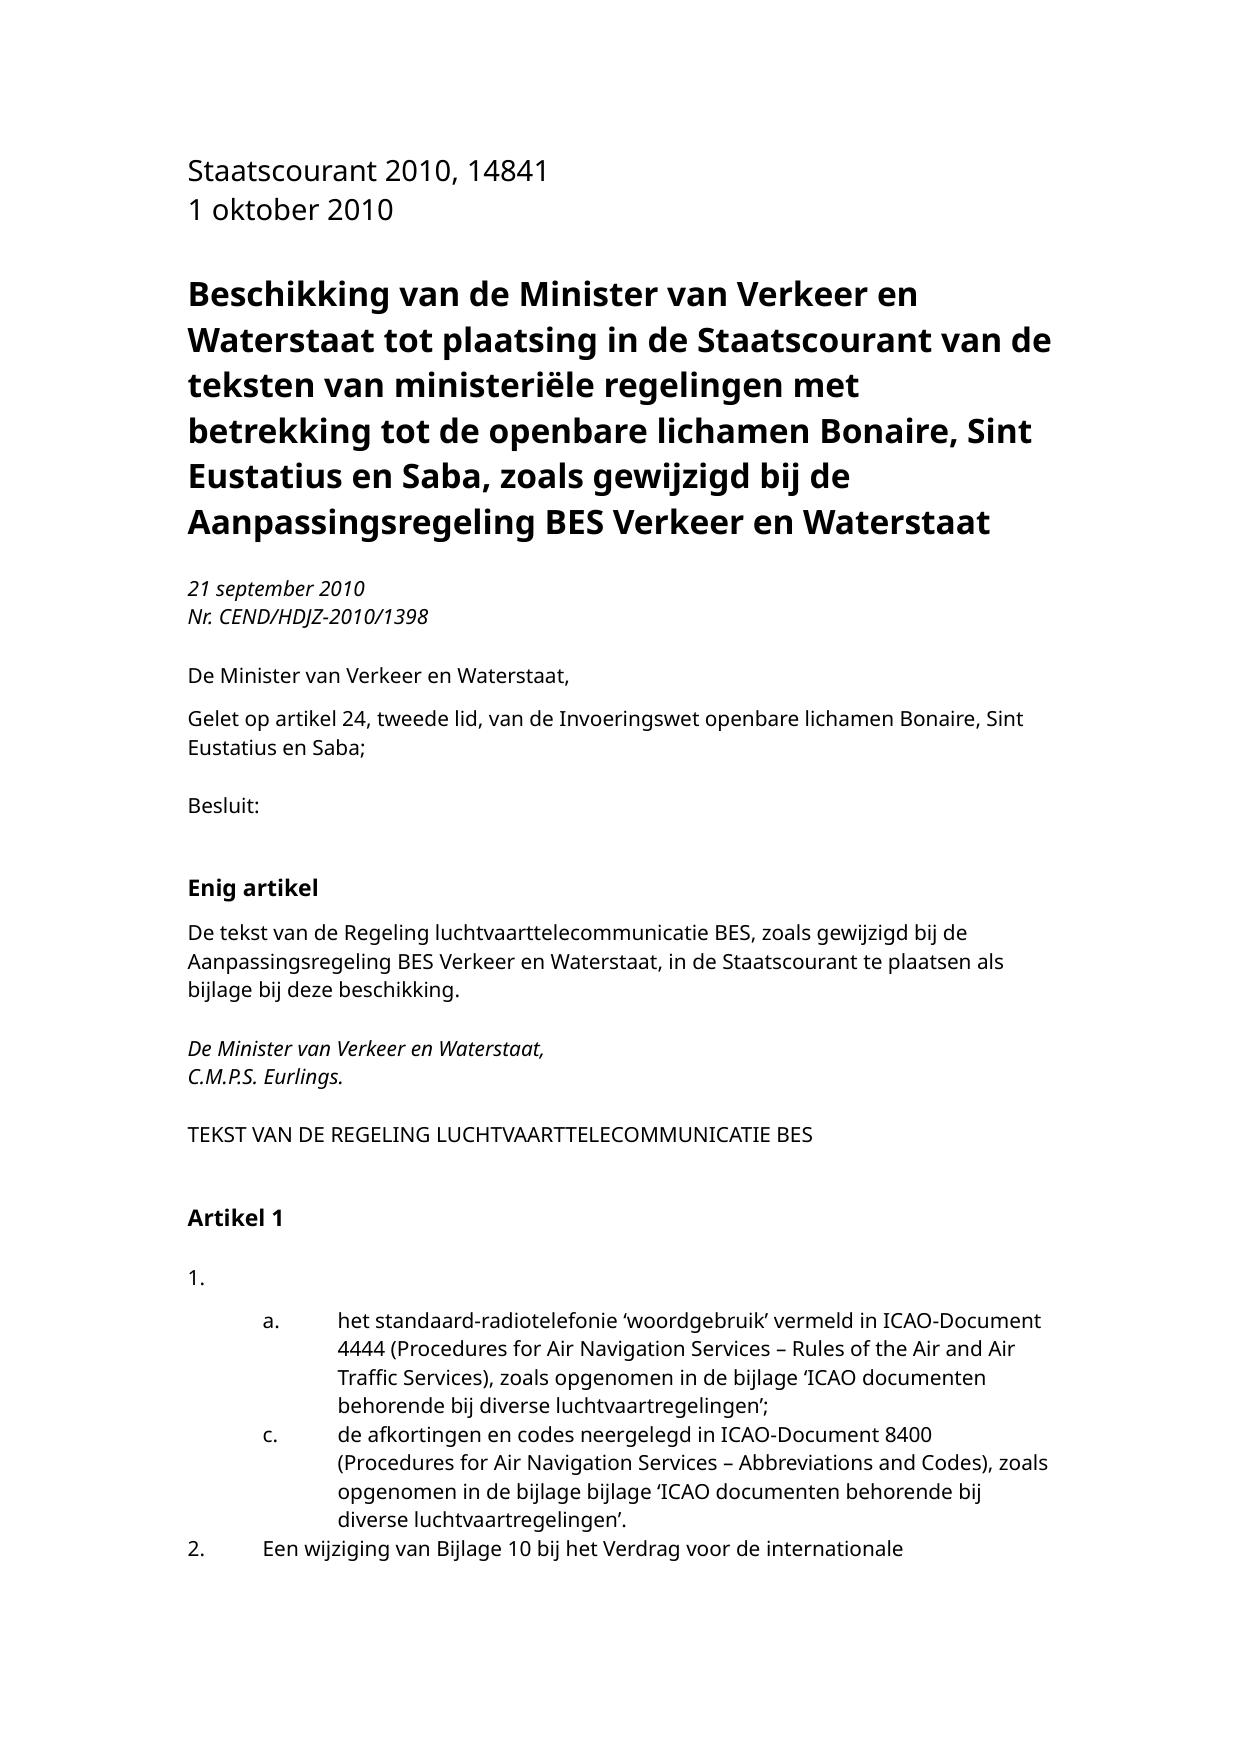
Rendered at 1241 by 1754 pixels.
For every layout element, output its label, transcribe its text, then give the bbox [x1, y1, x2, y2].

list Een wijziging van Bijlage 10 bij het Verdrag voor de internationale [187, 1534, 1053, 1562]
text De Minister van Verkeer en Waterstaat, [187, 661, 1053, 689]
text De Minister van Verkeer en Waterstaat, [187, 1034, 1053, 1062]
text De tekst van de Regeling luchtvaarttelecommunicatie BES, zoals gewijzigd bij de Aanpassingsregeling BES Verkeer en Waterstaat, in de Staatscourant te plaatsen als bijlage bij deze beschikking. [187, 918, 1053, 1004]
text C.M.P.S. Eurlings. [187, 1062, 1053, 1091]
text Staatscourant 2010, 14841 [187, 150, 1053, 190]
subtitle TEKST VAN DE REGELING LUCHTVAARTTELECOMMUNICATIE BES [187, 1121, 1053, 1149]
subtitle Artikel 1 [187, 1201, 1053, 1233]
text Besluit: [187, 791, 1053, 819]
subtitle Beschikking van de Minister van Verkeer en Waterstaat tot plaatsing in de Staatscourant van de teksten van ministeriële regelingen met betrekking tot de openbare lichamen Bonaire, Sint Eustatius en Saba, zoals gewijzigd bij de Aanpassingsregeling BES Verkeer en Waterstaat [187, 271, 1053, 544]
list de afkortingen en codes neergelegd in ICAO-Document 8400 (Procedures for Air Navigation Services – Abbreviations and Codes), zoals opgenomen in de bijlage bijlage ‘ICAO documenten behorende bij diverse luchtvaartregelingen’. [262, 1420, 1053, 1534]
text 1 oktober 2010 [187, 190, 1053, 229]
text Nr. CEND/HDJZ-2010/1398 [187, 602, 1053, 631]
text 21 september 2010 [187, 574, 1053, 602]
text Gelet op artikel 24, tweede lid, van de Invoeringswet openbare lichamen Bonaire, Sint Eustatius en Saba; [187, 704, 1053, 761]
subtitle Enig artikel [187, 872, 1053, 903]
list het standaard-radiotelefonie ‘woordgebruik’ vermeld in ICAO-Document 4444 (Procedures for Air Navigation Services – Rules of the Air and Air Traffic Services), zoals opgenomen in de bijlage ‘ICAO documenten behorende bij diverse luchtvaartregelingen’; [262, 1306, 1053, 1420]
